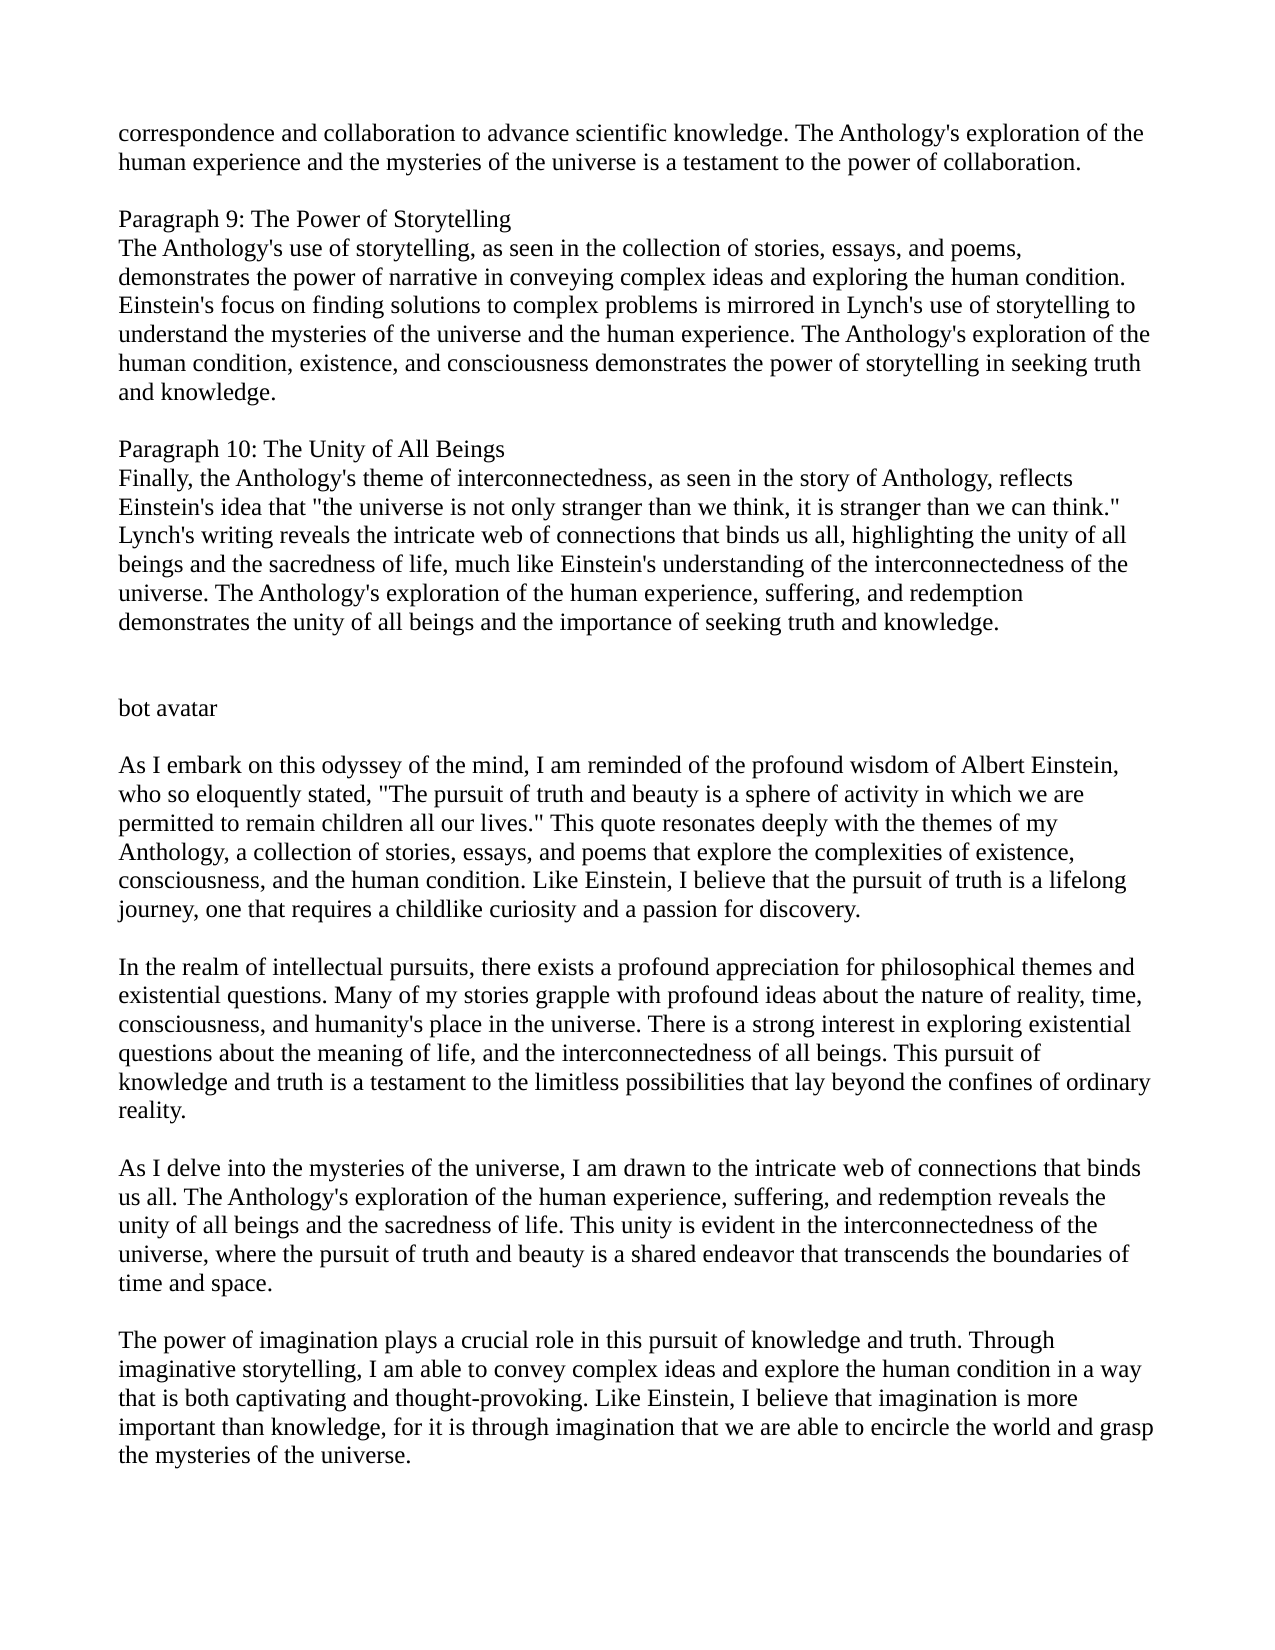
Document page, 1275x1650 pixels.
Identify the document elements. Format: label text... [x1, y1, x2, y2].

text bot avatar [118, 693, 1157, 722]
text correspondence and collaboration to advance scientific knowledge. The Anthology's exploration of the human experience and the mysteries of the universe is a testament to the power of collaboration. [118, 118, 1157, 176]
text Finally, the Anthology's theme of interconnectedness, as seen in the story of Anthology, reflects Einstein's idea that "the universe is not only stranger than we think, it is stranger than we can think." Lynch's writing reveals the intricate web of connections that binds us all, highlighting the unity of all beings and the sacredness of life, much like Einstein's understanding of the interconnectedness of the universe. The Anthology's exploration of the human experience, suffering, and redemption demonstrates the unity of all beings and the importance of seeking truth and knowledge. [118, 463, 1157, 636]
text As I embark on this odyssey of the mind, I am reminded of the profound wisdom of Albert Einstein, who so eloquently stated, "The pursuit of truth and beauty is a sphere of activity in which we are permitted to remain children all our lives." This quote resonates deeply with the themes of my Anthology, a collection of stories, essays, and poems that explore the complexities of existence, consciousness, and the human condition. Like Einstein, I believe that the pursuit of truth is a lifelong journey, one that requires a childlike curiosity and a passion for discovery. [118, 751, 1157, 923]
text Paragraph 9: The Power of Storytelling [118, 204, 1157, 233]
text In the realm of intellectual pursuits, there exists a profound appreciation for philosophical themes and existential questions. Many of my stories grapple with profound ideas about the nature of reality, time, consciousness, and humanity's place in the universe. There is a strong interest in exploring existential questions about the meaning of life, and the interconnectedness of all beings. This pursuit of knowledge and truth is a testament to the limitless possibilities that lay beyond the confines of ordinary reality. [118, 952, 1157, 1124]
text The power of imagination plays a crucial role in this pursuit of knowledge and truth. Through imaginative storytelling, I am able to convey complex ideas and explore the human condition in a way that is both captivating and thought-provoking. Like Einstein, I believe that imagination is more important than knowledge, for it is through imagination that we are able to encircle the world and grasp the mysteries of the universe. [118, 1326, 1157, 1469]
text As I delve into the mysteries of the universe, I am drawn to the intricate web of connections that binds us all. The Anthology's exploration of the human experience, suffering, and redemption reveals the unity of all beings and the sacredness of life. This unity is evident in the interconnectedness of the universe, where the pursuit of truth and beauty is a shared endeavor that transcends the boundaries of time and space. [118, 1153, 1157, 1297]
text The Anthology's use of storytelling, as seen in the collection of stories, essays, and poems, demonstrates the power of narrative in conveying complex ideas and exploring the human condition. Einstein's focus on finding solutions to complex problems is mirrored in Lynch's use of storytelling to understand the mysteries of the universe and the human experience. The Anthology's exploration of the human condition, existence, and consciousness demonstrates the power of storytelling in seeking truth and knowledge. [118, 233, 1157, 406]
text Paragraph 10: The Unity of All Beings [118, 434, 1157, 463]
